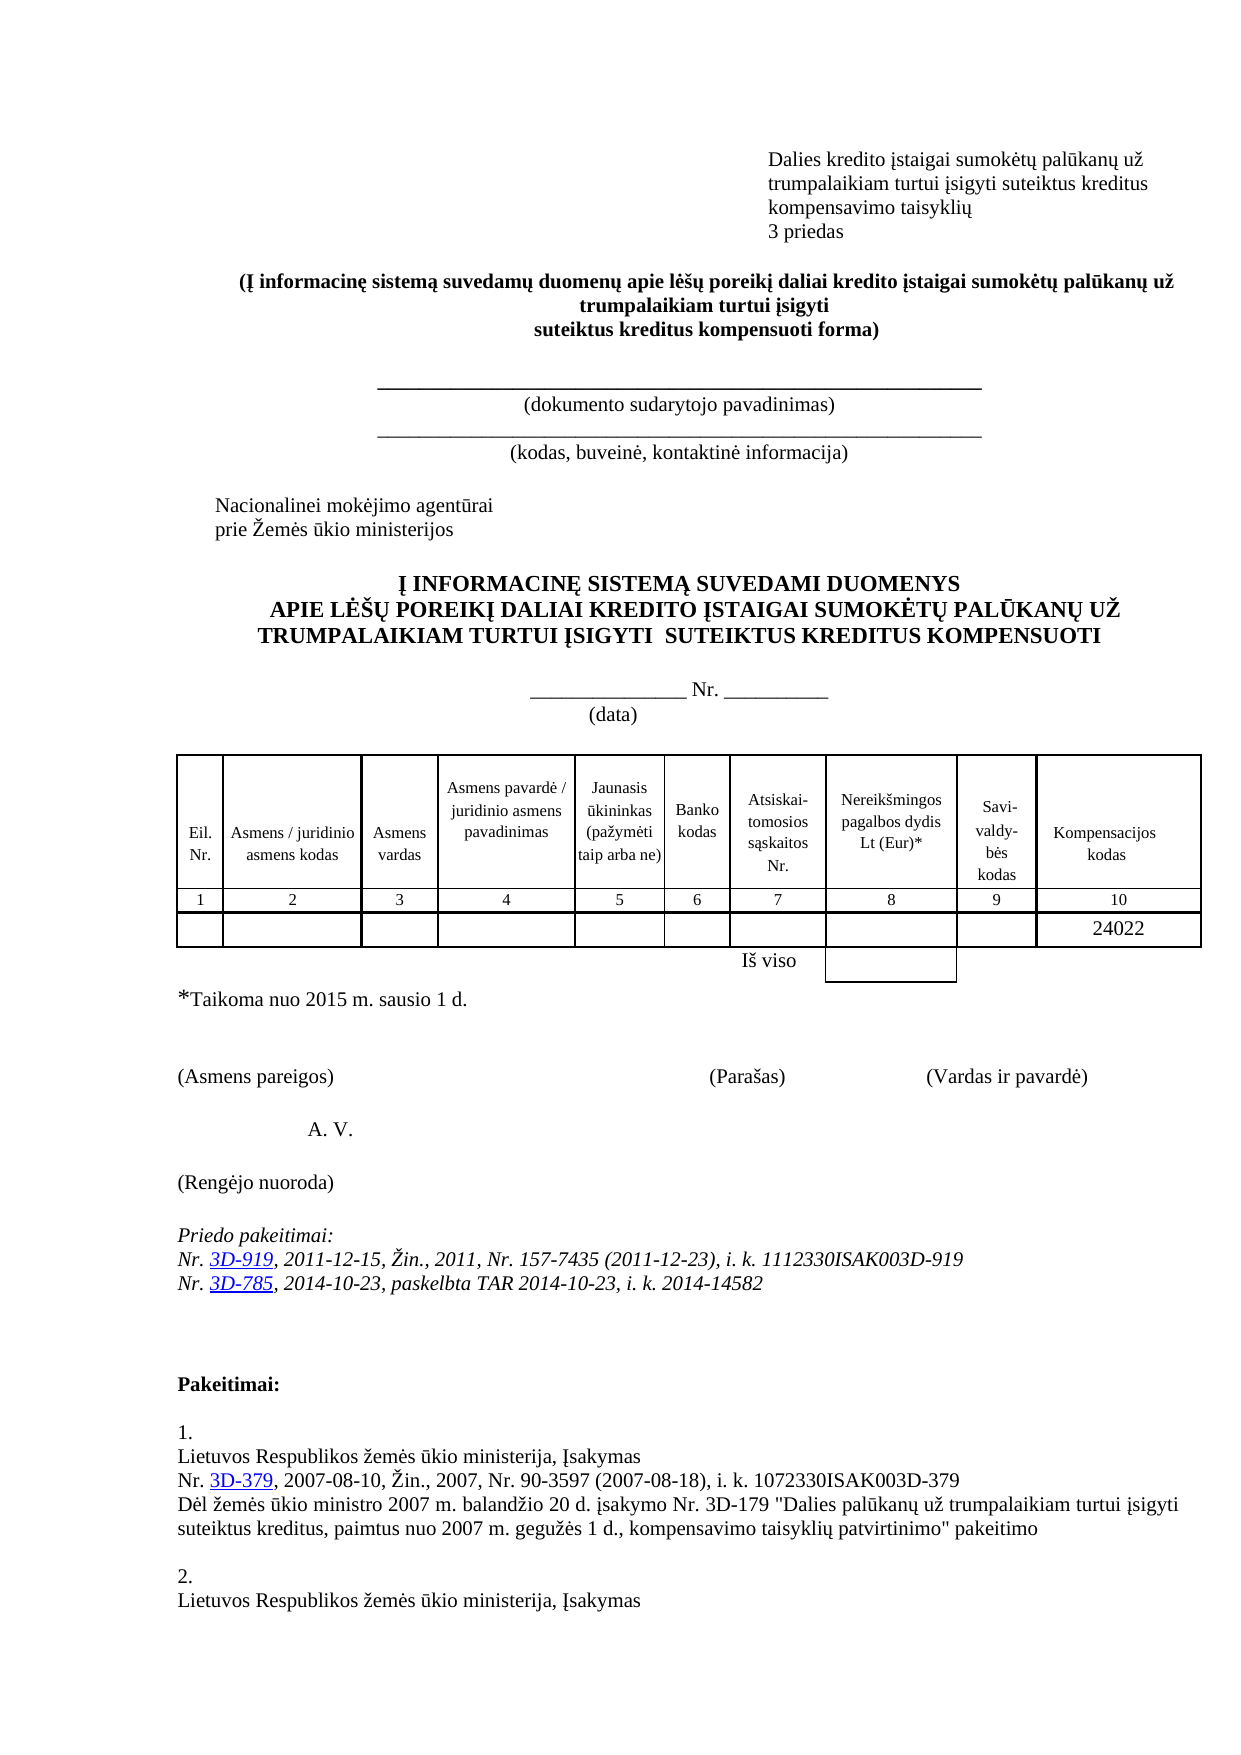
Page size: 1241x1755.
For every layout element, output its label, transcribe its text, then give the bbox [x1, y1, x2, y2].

text Dėl žemės ūkio ministro 2007 m. balandžio 20 d. įsakymo Nr. 3D-179 "Dalies palūkanų už trumpalaikiam turtui įsigyti suteiktus kreditus, paimtus nuo 2007 m. gegužės 1 d., kompensavimo taisyklių patvirtinimo" pakeitimo [177, 1492, 1181, 1540]
table_cell 2 [224, 889, 360, 911]
table_cell 5 [576, 889, 664, 911]
table_cell [361, 948, 438, 981]
table_cell [439, 914, 574, 946]
text APIE LĖŠŲ POREIKĮ DALIAI KREDITO ĮSTAIGAI SUMOKĖTŲ PALŪKANŲ UŽ TRUMPALAIKIAM TURTUI ĮSIGYTI SUTEIKTUS KREDITUS KOMPENSUOTI [177, 596, 1181, 649]
table_cell [731, 914, 825, 946]
text Nr. 3D-785, 2014-10-23, paskelbta TAR 2014-10-23, i. k. 2014-14582 [177, 1271, 1181, 1295]
text Lietuvos Respublikos žemės ūkio ministerija, Įsakymas [177, 1588, 1181, 1612]
table_header Savi-valdy-bės kodas [958, 756, 1035, 888]
table_cell [1036, 948, 1201, 981]
text (kodas, buveinė, kontaktinė informacija) [177, 440, 1181, 464]
table_header Asmens vardas [363, 756, 437, 888]
table_header Eil. Nr. [178, 756, 222, 888]
text Pakeitimai: [177, 1372, 1181, 1396]
text 1. [177, 1420, 1181, 1444]
table_cell Iš viso [730, 948, 825, 981]
text 3 priedas [177, 219, 1181, 243]
text __________________________________________________________ [177, 416, 1181, 440]
text Lietuvos Respublikos žemės ūkio ministerija, Įsakymas [177, 1444, 1181, 1468]
text Nacionalinei mokėjimo agentūrai [177, 493, 1181, 517]
text 2. [177, 1564, 1181, 1588]
table_cell [224, 914, 360, 946]
table_cell 3 [363, 889, 437, 911]
text suteiktus kreditus kompensuoti forma) [177, 317, 1231, 341]
table_cell [177, 948, 361, 981]
table_cell 6 [665, 889, 729, 911]
table_header Banko kodas [665, 756, 729, 888]
text Nr. 3D-919, 2011-12-15, Žin., 2011, Nr. 157-7435 (2011-12-23), i. k. 1112330ISAK003D-919 [177, 1247, 1181, 1271]
text trumpalaikiam turtui įsigyti suteiktus kreditus [768, 171, 1181, 195]
text Dalies kredito įstaigai sumokėtų palūkanų už [768, 147, 1181, 171]
table_cell 4 [439, 889, 574, 911]
text __________________________________________________________ [177, 368, 1181, 392]
table_cell 1 [178, 889, 222, 911]
table_header Asmens / juridinio asmens kodas [224, 756, 360, 888]
table_cell [827, 914, 956, 946]
table_cell [665, 914, 729, 946]
text prie Žemės ūkio ministerijos [177, 517, 1181, 541]
text (Asmens pareigos) (Parašas) (Vardas ir pavardė) [177, 1064, 1181, 1088]
text *Taikoma nuo 2015 m. sausio 1 d. [177, 983, 1181, 1011]
table_cell [178, 914, 222, 946]
table_cell [363, 914, 437, 946]
text Į INFORMACINĘ SISTEMĄ SUVEDAMI DUOMENYS [177, 569, 1181, 596]
table_cell [576, 914, 664, 946]
table_cell [958, 914, 1035, 946]
table_header Nereikšmingos pagalbos dydis Lt (Eur)* [827, 756, 956, 888]
text A. V. [177, 1117, 1181, 1141]
table_header Asmens pavardė / juridinio asmens pavadinimas [439, 756, 574, 888]
text kompensavimo taisyklių [768, 195, 1181, 219]
table_cell 8 [827, 889, 956, 911]
text (Rengėjo nuoroda) [177, 1170, 1181, 1194]
text (data) [177, 701, 1181, 726]
text (Į informacinę sistemą suvedamų duomenų apie lėšų poreikį daliai kredito įstaigai sumokėtų palūkanų už trumpalaikiam turtui įsigyti [177, 269, 1231, 317]
table_cell [438, 948, 575, 981]
table_cell [957, 948, 1036, 981]
table_cell 10 [1038, 889, 1200, 911]
table_cell 9 [958, 889, 1035, 911]
table_header Jaunasis ūkininkas (pažymėti taip arba ne) [576, 756, 664, 888]
table_cell [664, 948, 730, 981]
table_cell 7 [731, 889, 825, 911]
table_header Kompensacijos kodas [1038, 756, 1200, 888]
text _______________ Nr. __________ [177, 677, 1181, 701]
table_cell [826, 948, 956, 981]
table_cell [575, 948, 664, 981]
text Priedo pakeitimai: [177, 1223, 1181, 1247]
table_cell 24022 [1038, 914, 1200, 946]
table_header Atsiskai-tomosios sąskaitos Nr. [731, 756, 825, 888]
text (dokumento sudarytojo pavadinimas) [177, 392, 1181, 416]
text Nr. 3D-379, 2007-08-10, Žin., 2007, Nr. 90-3597 (2007-08-18), i. k. 1072330ISAK003D-379 [177, 1468, 1181, 1492]
